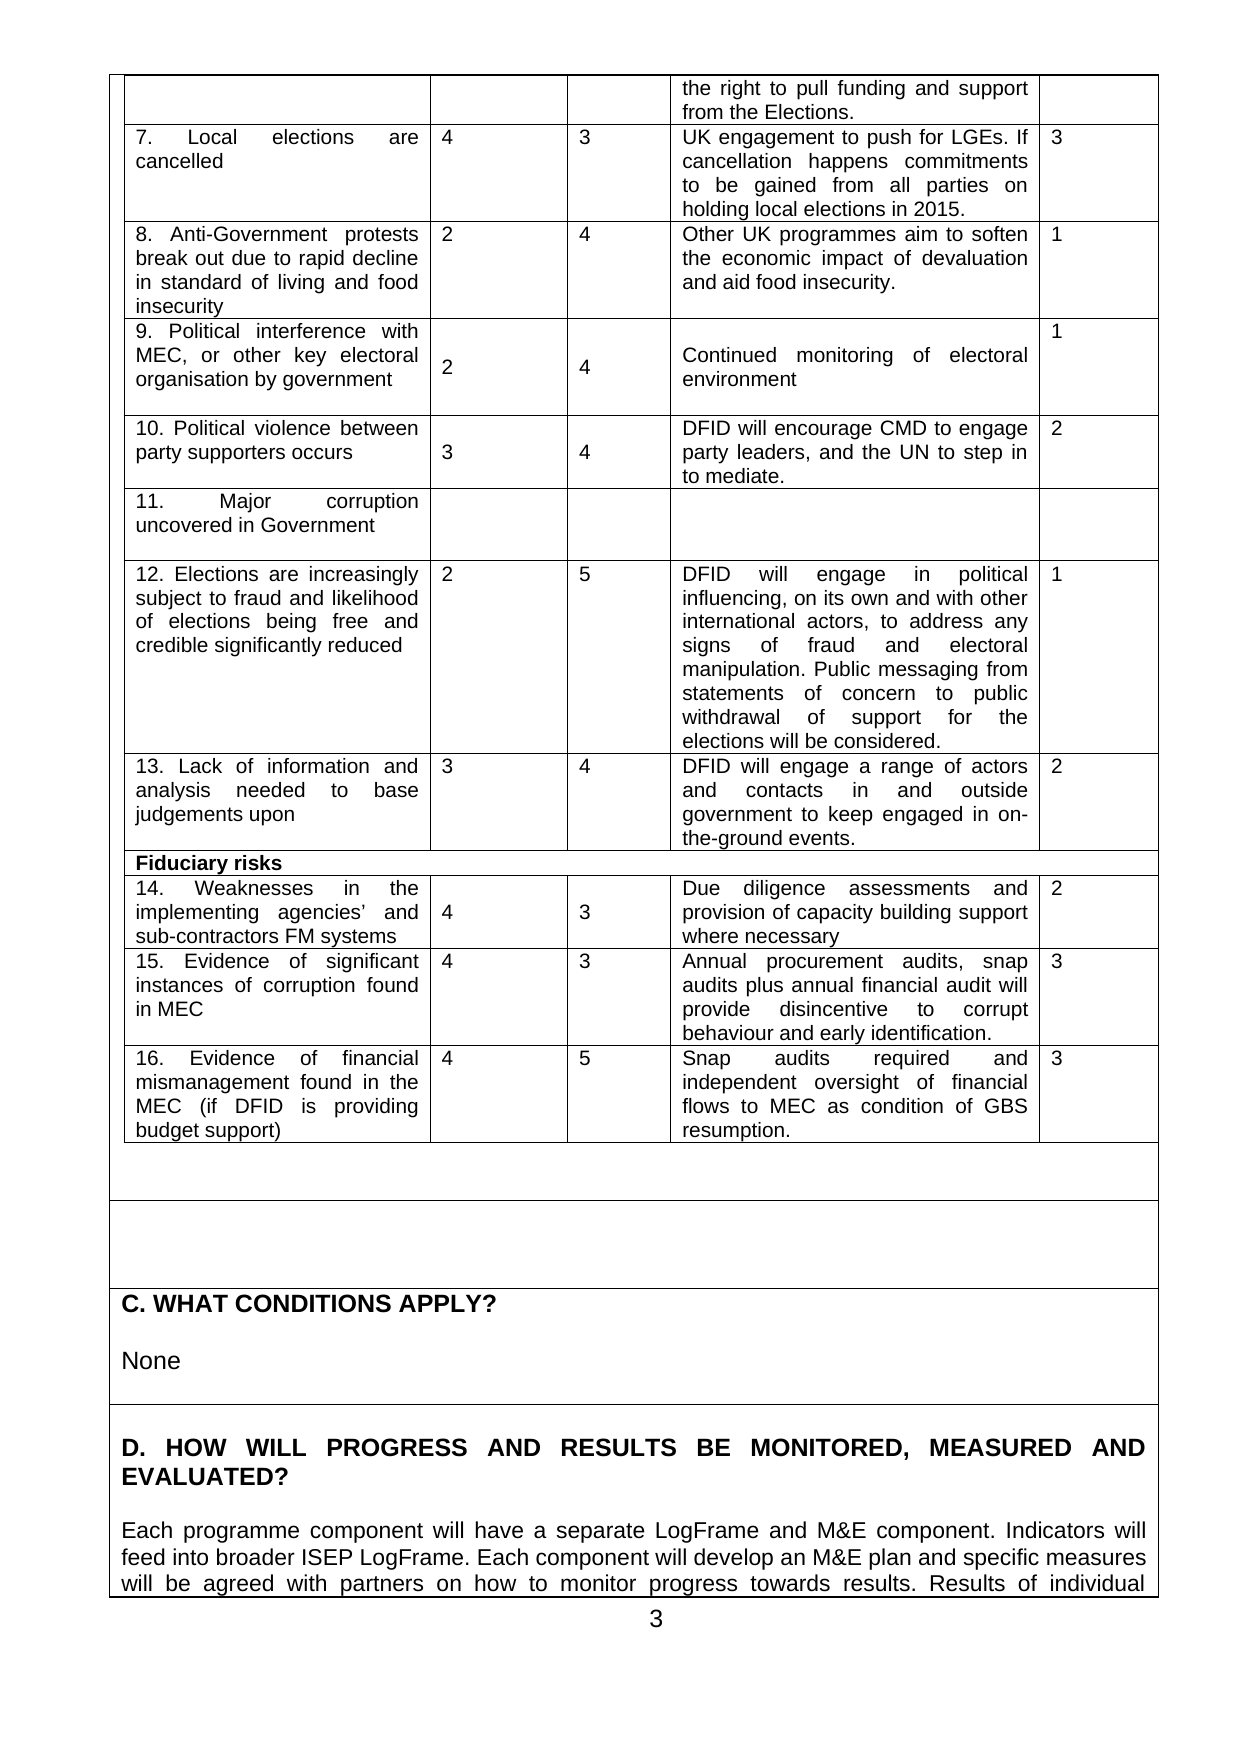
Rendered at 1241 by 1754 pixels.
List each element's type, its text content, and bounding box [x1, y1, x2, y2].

table_cell Annual procurement audits, snap audits plus annual financial audit will provide disincentive to corrupt behaviour and early identification. [671, 949, 1039, 1045]
table_cell DFID will encourage CMD to engage party leaders, and the UN to step in to mediate. [671, 416, 1039, 487]
table_cell 3 [1040, 949, 1158, 1045]
table_cell [431, 489, 567, 560]
table_cell 13. Lack of information and analysis needed to base judgements upon [125, 754, 430, 850]
table_cell 5 [568, 561, 670, 753]
table_cell 2 [431, 319, 567, 414]
table_cell 3 [1040, 1046, 1158, 1142]
table_cell [1040, 489, 1158, 560]
table_cell 2 [1040, 416, 1158, 487]
table_cell 15. Evidence of significant instances of corruption found in MEC [125, 949, 430, 1045]
table_cell [431, 76, 567, 124]
table_cell [110, 75, 1158, 1200]
table_cell 4 [431, 125, 567, 221]
table_cell 10. Political violence between party supporters occurs [125, 416, 430, 487]
table_cell 2 [1040, 876, 1158, 948]
table_cell 4 [431, 1046, 567, 1142]
table_cell 3 [568, 876, 670, 948]
table_cell 4 [568, 222, 670, 318]
table_cell Fiduciary risks [125, 851, 1158, 875]
table_cell UK engagement to push for LGEs. If cancellation happens commitments to be gained from all parties on holding local elections in 2015. [671, 125, 1039, 221]
table_cell 5 [568, 1046, 670, 1142]
table_cell 14. Weaknesses in the implementing agencies’ and sub-contractors FM systems [125, 876, 430, 948]
table_cell 3 [1040, 125, 1158, 221]
table_cell 1 [1040, 222, 1158, 318]
table_cell DFID will engage a range of actors and contacts in and outside government to keep engaged in on-the-ground events. [671, 754, 1039, 850]
table_cell 3 [568, 125, 670, 221]
table_cell Continued monitoring of electoral environment [671, 319, 1039, 414]
table_cell 2 [431, 222, 567, 318]
table_cell 1 [1040, 561, 1158, 753]
table_cell 4 [431, 876, 567, 948]
table_cell 11. Major corruption uncovered in Government [125, 489, 430, 560]
table_cell 7. Local elections are cancelled [125, 125, 430, 221]
table_cell C. WHAT CONDITIONS APPLY? None [110, 1289, 1158, 1404]
table_cell 8. Anti-Government protests break out due to rapid decline in standard of living and food insecurity [125, 222, 430, 318]
table_cell 4 [568, 754, 670, 850]
table_cell Other UK programmes aim to soften the economic impact of devaluation and aid food insecurity. [671, 222, 1039, 318]
table_cell 16. Evidence of financial mismanagement found in the MEC (if DFID is providing budget support) [125, 1046, 430, 1142]
table_cell DFID will engage in political influencing, on its own and with other international actors, to address any signs of fraud and electoral manipulation. Public messaging from statements of concern to public withdrawal of support for the elections will be considered. [671, 561, 1039, 753]
table_cell [1040, 76, 1158, 124]
table_cell 9. Political interference with MEC, or other key electoral organisation by government [125, 319, 430, 414]
table_cell 3 [431, 754, 567, 850]
table_cell [110, 1201, 1158, 1288]
table_cell [125, 76, 430, 124]
table_cell 3 [568, 949, 670, 1045]
table_cell 2 [1040, 754, 1158, 850]
table_cell [671, 489, 1039, 560]
table_cell the right to pull funding and support from the Elections. [671, 76, 1039, 124]
table_cell 2 [431, 561, 567, 753]
table_cell [568, 76, 670, 124]
table_cell 4 [568, 416, 670, 487]
table_cell 4 [568, 319, 670, 414]
table_cell 4 [431, 949, 567, 1045]
table_cell [568, 489, 670, 560]
table_cell Snap audits required and independent oversight of financial flows to MEC as condition of GBS resumption. [671, 1046, 1039, 1142]
table_cell 12. Elections are increasingly subject to fraud and likelihood of elections being free and credible significantly reduced [125, 561, 430, 753]
table_cell 1 [1040, 319, 1158, 414]
table_cell D. HOW WILL PROGRESS AND RESULTS BE MONITORED, MEASURED AND EVALUATED? Each programme component will have a separate LogFrame and M&E component. Indicators will feed into broader ISEP LogFrame. Each component will develop an M&E plan and specific measures will be agreed with partners on how to monitor progress towards results. Results of individual [110, 1405, 1158, 1596]
table_cell Due diligence assessments and provision of capacity building support where necessary [671, 876, 1039, 948]
table_cell 3 [431, 416, 567, 487]
